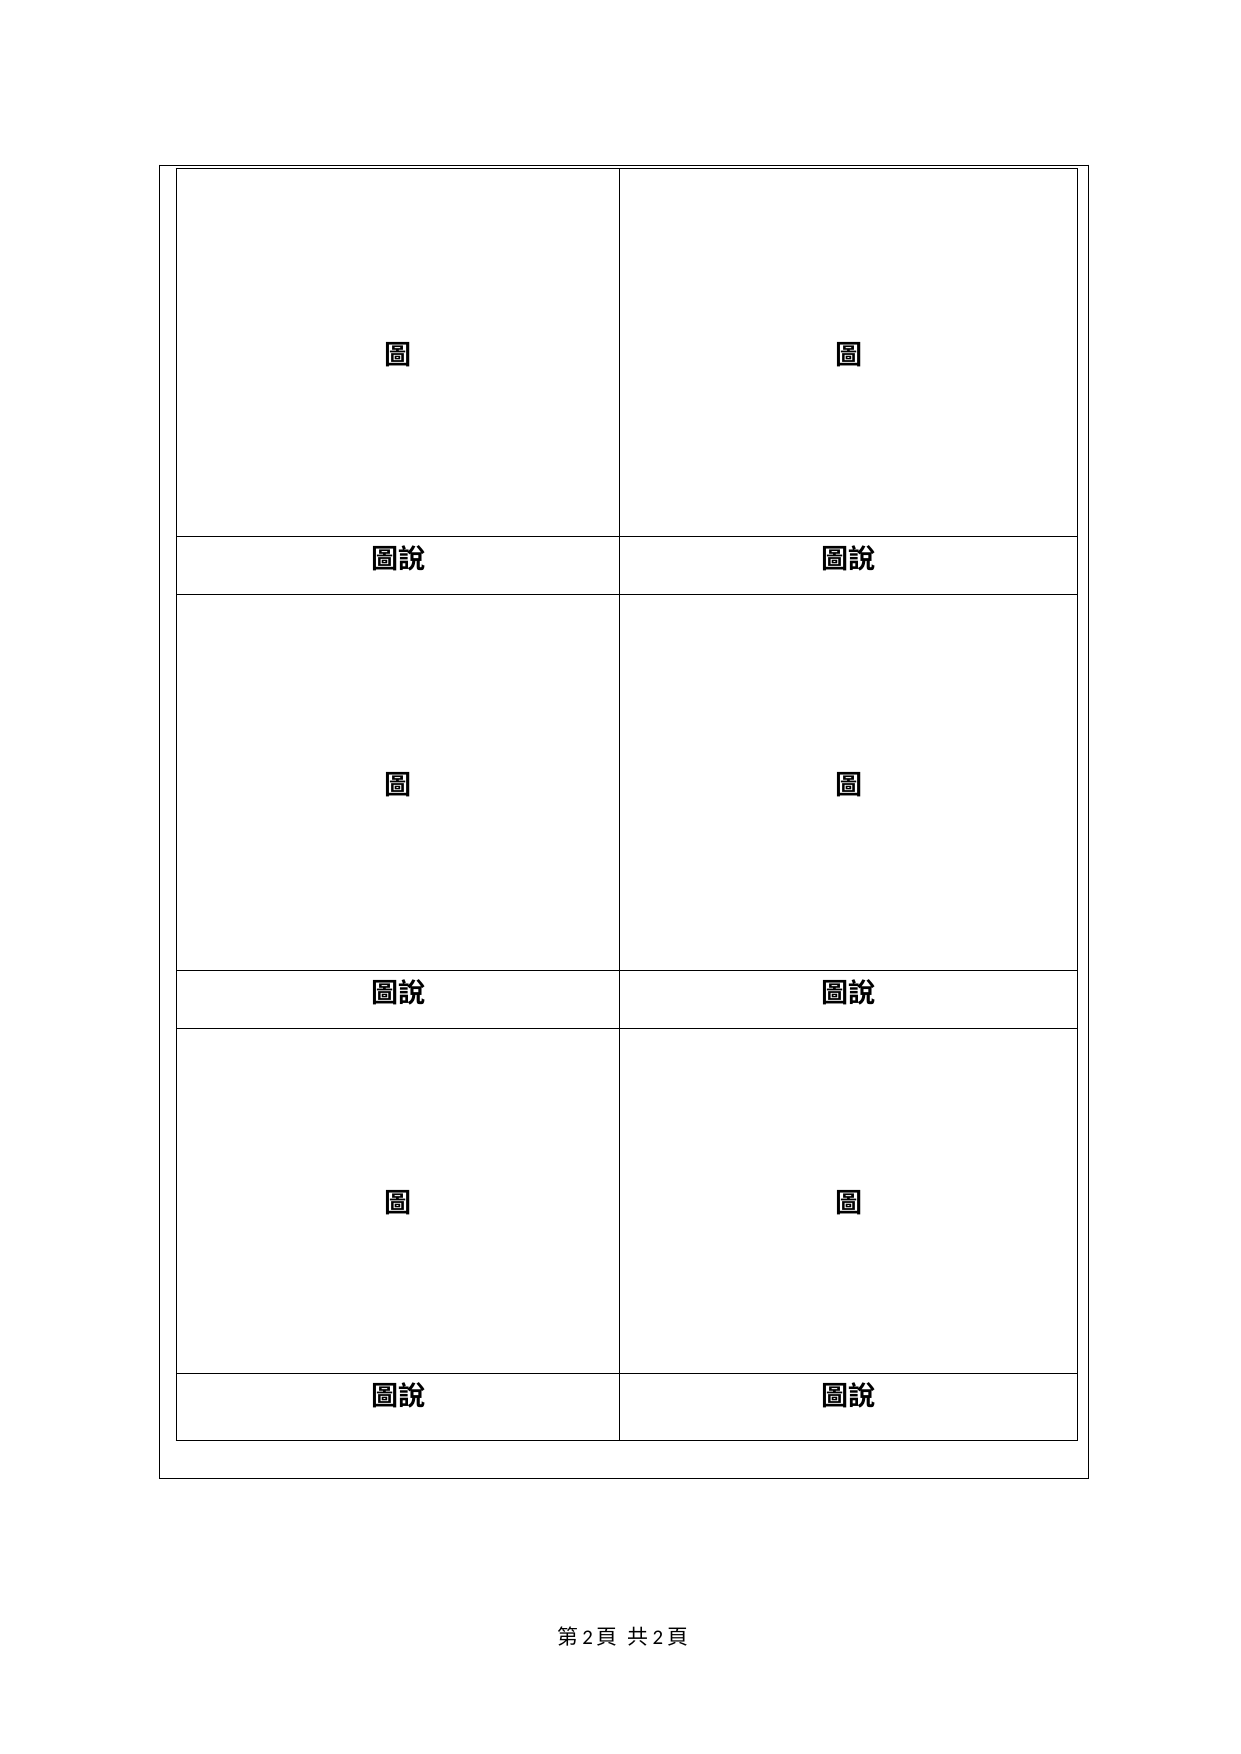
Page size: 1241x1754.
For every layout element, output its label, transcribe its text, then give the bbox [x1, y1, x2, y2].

table_cell 圖 [177, 1029, 619, 1373]
table_cell 圖說 [177, 971, 619, 1028]
table_header 圖 [620, 169, 1077, 536]
table_header 圖 [177, 169, 619, 536]
table_cell 圖說 [620, 971, 1077, 1028]
table_cell 圖 [620, 595, 1077, 970]
table_header [160, 166, 1088, 1478]
table_cell 圖說 [620, 537, 1077, 594]
table_cell 圖 [620, 1029, 1077, 1373]
table_cell 圖 [177, 595, 619, 970]
table_cell 圖說 [620, 1374, 1077, 1439]
table_cell 圖說 [177, 1374, 619, 1439]
table_cell 圖說 [177, 537, 619, 594]
